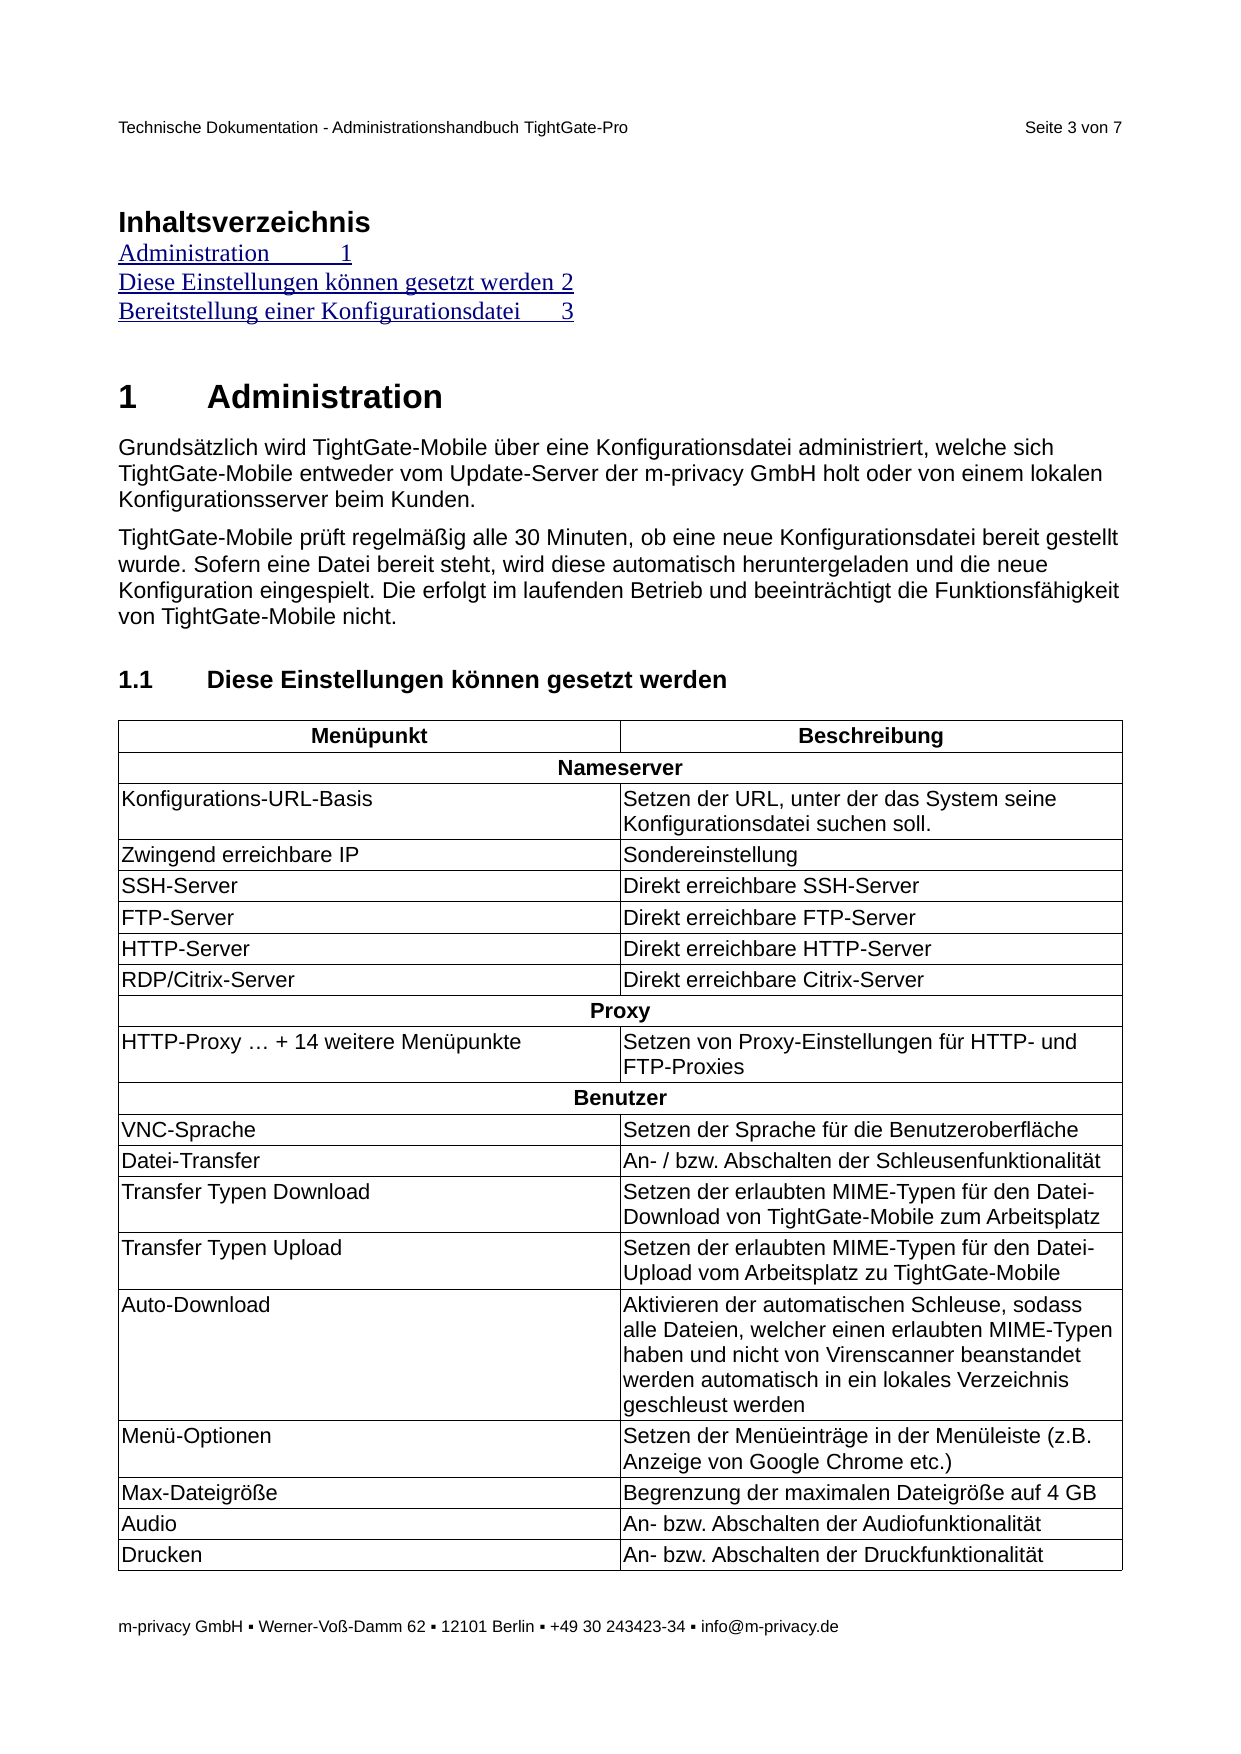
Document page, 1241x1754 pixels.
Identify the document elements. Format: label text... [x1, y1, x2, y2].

table_cell Drucken [119, 1540, 620, 1570]
table_cell RDP/Citrix-Server [119, 965, 620, 995]
table_cell Auto-Download [119, 1290, 620, 1420]
table_cell Transfer Typen Download [119, 1177, 620, 1232]
table_cell FTP-Server [119, 902, 620, 932]
table_cell An- bzw. Abschalten der Audiofunktionalität [621, 1509, 1122, 1539]
subtitle Administration [118, 377, 1122, 416]
text Administration 1 [118, 238, 1122, 267]
table_cell Zwingend erreichbare IP [119, 840, 620, 870]
table_cell Setzen der Menüeinträge in der Menüleiste (z.B. Anzeige von Google Chrome etc.) [621, 1421, 1122, 1477]
table_cell Setzen der URL, unter der das System seine Konfigurationsdatei suchen soll. [621, 784, 1122, 839]
table_cell An- bzw. Abschalten der Druckfunktionalität [621, 1540, 1122, 1570]
table_cell Setzen der Sprache für die Benutzeroberfläche [621, 1115, 1122, 1144]
table_cell Datei-Transfer [119, 1146, 620, 1176]
table_cell HTTP-Server [119, 934, 620, 964]
table_cell VNC-Sprache [119, 1115, 620, 1144]
table_header Menüpunkt [119, 721, 620, 752]
table_cell HTTP-Proxy … + 14 weitere Menüpunkte [119, 1027, 620, 1082]
table_header Beschreibung [621, 721, 1122, 752]
subtitle Diese Einstellungen können gesetzt werden [118, 665, 1122, 694]
table_cell Benutzer [119, 1083, 1122, 1113]
text Diese Einstellungen können gesetzt werden 2 [118, 267, 1122, 296]
text TightGate-Mobile prüft regelmäßig alle 30 Minuten, ob eine neue Konfigurationsdatei bereit gestellt wurde. Sofern eine Datei bereit steht, wird diese automatisch heruntergeladen und die neue Konfiguration eingespielt. Die erfolgt im laufenden Betrieb und beeinträchtigt die Funktionsfähigkeit von TightGate-Mobile nicht. [118, 524, 1122, 630]
table_cell Aktivieren der automatischen Schleuse, sodass alle Dateien, welcher einen erlaubten MIME-Typen haben und nicht von Virenscanner beanstandet werden automatisch in ein lokales Verzeichnis geschleust werden [621, 1290, 1122, 1420]
subtitle Inhaltsverzeichnis [118, 205, 1122, 238]
text Bereitstellung einer Konfigurationsdatei 3 [118, 296, 1122, 325]
table_cell Direkt erreichbare FTP-Server [621, 902, 1122, 932]
table_cell Transfer Typen Upload [119, 1233, 620, 1288]
table_cell Direkt erreichbare SSH-Server [621, 871, 1122, 901]
table_cell Begrenzung der maximalen Dateigröße auf 4 GB [621, 1478, 1122, 1508]
table_cell Direkt erreichbare Citrix-Server [621, 965, 1122, 995]
table_cell Setzen der erlaubten MIME-Typen für den Datei-Download von TightGate-Mobile zum Arbeitsplatz [621, 1177, 1122, 1232]
table_cell Nameserver [119, 753, 1122, 783]
table_cell Menü-Optionen [119, 1421, 620, 1477]
table_cell Setzen von Proxy-Einstellungen für HTTP- und FTP-Proxies [621, 1027, 1122, 1082]
table_cell Direkt erreichbare HTTP-Server [621, 934, 1122, 964]
table_cell Setzen der erlaubten MIME-Typen für den Datei-Upload vom Arbeitsplatz zu TightGate-Mobile [621, 1233, 1122, 1288]
table_cell An- / bzw. Abschalten der Schleusenfunktionalität [621, 1146, 1122, 1176]
table_cell Sondereinstellung [621, 840, 1122, 870]
table_cell Konfigurations-URL-Basis [119, 784, 620, 839]
table_cell SSH-Server [119, 871, 620, 901]
table_cell Proxy [119, 996, 1122, 1026]
table_cell Max-Dateigröße [119, 1478, 620, 1508]
text Grundsätzlich wird TightGate-Mobile über eine Konfigurationsdatei administriert, welche sich TightGate-Mobile entweder vom Update-Server der m-privacy GmbH holt oder von einem lokalen Konfigurationsserver beim Kunden. [118, 433, 1122, 512]
table_cell Audio [119, 1509, 620, 1539]
